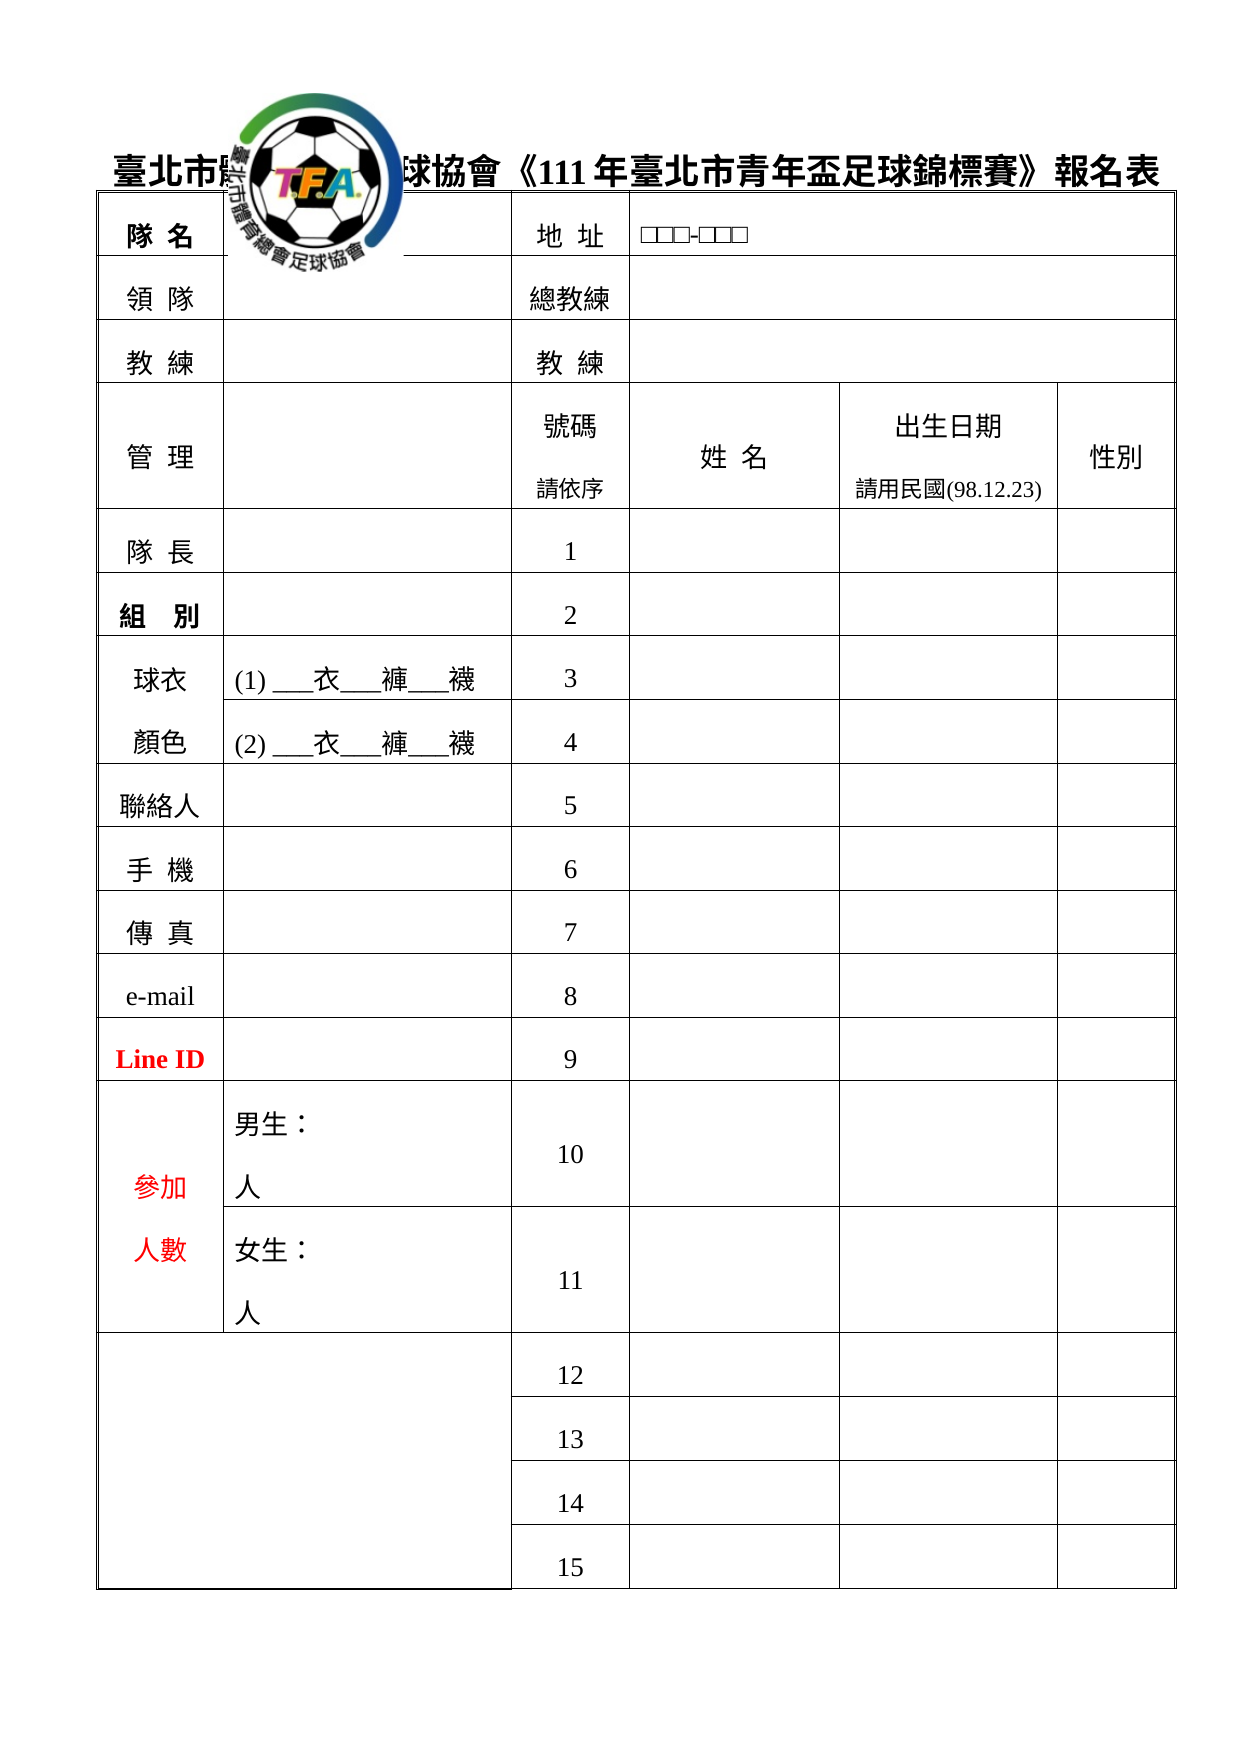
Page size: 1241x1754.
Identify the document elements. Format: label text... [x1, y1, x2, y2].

table_cell 組 別 [99, 573, 223, 635]
table_cell [840, 827, 1057, 889]
table_cell 14 [512, 1461, 629, 1524]
table_cell [1058, 636, 1174, 699]
table_cell [224, 573, 511, 635]
table_cell 傳 真 [99, 891, 223, 953]
table_cell [224, 1018, 511, 1080]
table_cell [630, 1081, 839, 1206]
table_cell 7 [512, 891, 629, 953]
table_cell 聯絡人 [99, 764, 223, 826]
table_cell 11 [512, 1207, 629, 1332]
table_header 隊 名 [99, 193, 223, 255]
table_cell [630, 1207, 839, 1332]
table_cell [840, 700, 1057, 762]
table_cell [1058, 954, 1174, 1017]
table_cell 13 [512, 1397, 629, 1460]
table_cell [840, 891, 1057, 953]
table_cell 出生日期 請用民國(98.12.23) [840, 383, 1057, 508]
table_cell 5 [512, 764, 629, 826]
table_cell 領 隊 [99, 256, 223, 319]
table_cell [840, 1525, 1057, 1588]
table_cell [840, 1333, 1057, 1396]
table_cell [840, 1018, 1057, 1080]
table_cell [630, 700, 839, 762]
table_cell [224, 954, 511, 1017]
table_cell [630, 320, 1174, 382]
table_cell [630, 573, 839, 635]
table_cell 教 練 [512, 320, 629, 382]
table_header □□□-□□□ [630, 193, 1174, 255]
table_cell 球衣 顏色 [99, 636, 223, 762]
table_cell [224, 891, 511, 953]
table_cell [224, 827, 511, 889]
table_cell [1058, 827, 1174, 889]
table_cell 女生： 人 [224, 1207, 511, 1332]
table_cell 姓 名 [630, 383, 839, 508]
table_cell [840, 1081, 1057, 1206]
table_cell [840, 509, 1057, 572]
table_cell [840, 1207, 1057, 1332]
table_cell [1058, 764, 1174, 826]
table_cell [224, 320, 511, 382]
table_cell [224, 764, 511, 826]
table_cell 手 機 [99, 827, 223, 889]
table_cell 8 [512, 954, 629, 1017]
table_cell [630, 954, 839, 1017]
text 臺北市體育總會足球協會《111年臺北市青年盃足球錦標賽》報名表 [404, 127, 1166, 189]
table_cell [630, 764, 839, 826]
table_header [404, 193, 511, 255]
table_cell 4 [512, 700, 629, 762]
table_header [224, 193, 228, 255]
table_cell [1058, 700, 1174, 762]
table_cell [630, 827, 839, 889]
table_cell [1058, 1081, 1174, 1206]
table_cell [1058, 573, 1174, 635]
table_cell [1058, 509, 1174, 572]
table_cell 2 [512, 573, 629, 635]
table_cell 參加 人數 [99, 1081, 223, 1332]
table_cell 15 [512, 1525, 629, 1588]
table_cell [840, 954, 1057, 1017]
table_cell [1058, 1207, 1174, 1332]
table_cell [630, 256, 1174, 319]
table_cell [840, 764, 1057, 826]
table_cell 教 練 [99, 320, 223, 382]
table_cell [630, 636, 839, 699]
table_cell [840, 636, 1057, 699]
table_cell [224, 509, 511, 572]
table_cell [1058, 891, 1174, 953]
table_cell [1058, 1333, 1174, 1396]
table_cell 12 [512, 1333, 629, 1396]
table_cell [630, 891, 839, 953]
table_cell [630, 1461, 839, 1524]
table_cell [1058, 1397, 1174, 1460]
table_cell 號碼 請依序 [512, 383, 629, 508]
table_cell [224, 256, 511, 319]
table_cell [630, 509, 839, 572]
text 臺北市體育總會足球協會《111年臺北市青年盃足球錦標賽》報名表 [106, 127, 228, 189]
table_cell Line ID [99, 1018, 223, 1080]
table_cell [630, 1397, 839, 1460]
table_cell (1) ___衣___褲___襪 [224, 636, 511, 699]
table_cell [840, 1461, 1057, 1524]
table_cell [630, 1333, 839, 1396]
table_cell [840, 1397, 1057, 1460]
table_cell [1058, 1525, 1174, 1588]
table_cell [1058, 1461, 1174, 1524]
table_cell 總教練 [512, 256, 629, 319]
table_cell (2) ___衣___褲___襪 [224, 700, 511, 762]
table_cell 10 [512, 1081, 629, 1206]
table_cell 6 [512, 827, 629, 889]
table_cell 隊 長 [99, 509, 223, 572]
table_cell 9 [512, 1018, 629, 1080]
table_cell [224, 383, 511, 508]
table_cell [630, 1525, 839, 1588]
table_cell 管 理 [99, 383, 223, 508]
table_cell [840, 573, 1057, 635]
table_cell 競賽組 聯絡人：廖洪趾教練 電 話：0937450982 行政組 聯絡人：林小姐 電 話：02-77364842 信 箱：tfataipei@gmail.com [99, 1333, 511, 1588]
table_header 地 址 [512, 193, 629, 255]
table_cell [630, 1018, 839, 1080]
table_cell 3 [512, 636, 629, 699]
table_cell 性別 [1058, 383, 1174, 508]
table_cell e-mail [99, 954, 223, 1017]
table_cell [1058, 1018, 1174, 1080]
table_cell 1 [512, 509, 629, 572]
table_cell 男生： 人 [224, 1081, 511, 1206]
